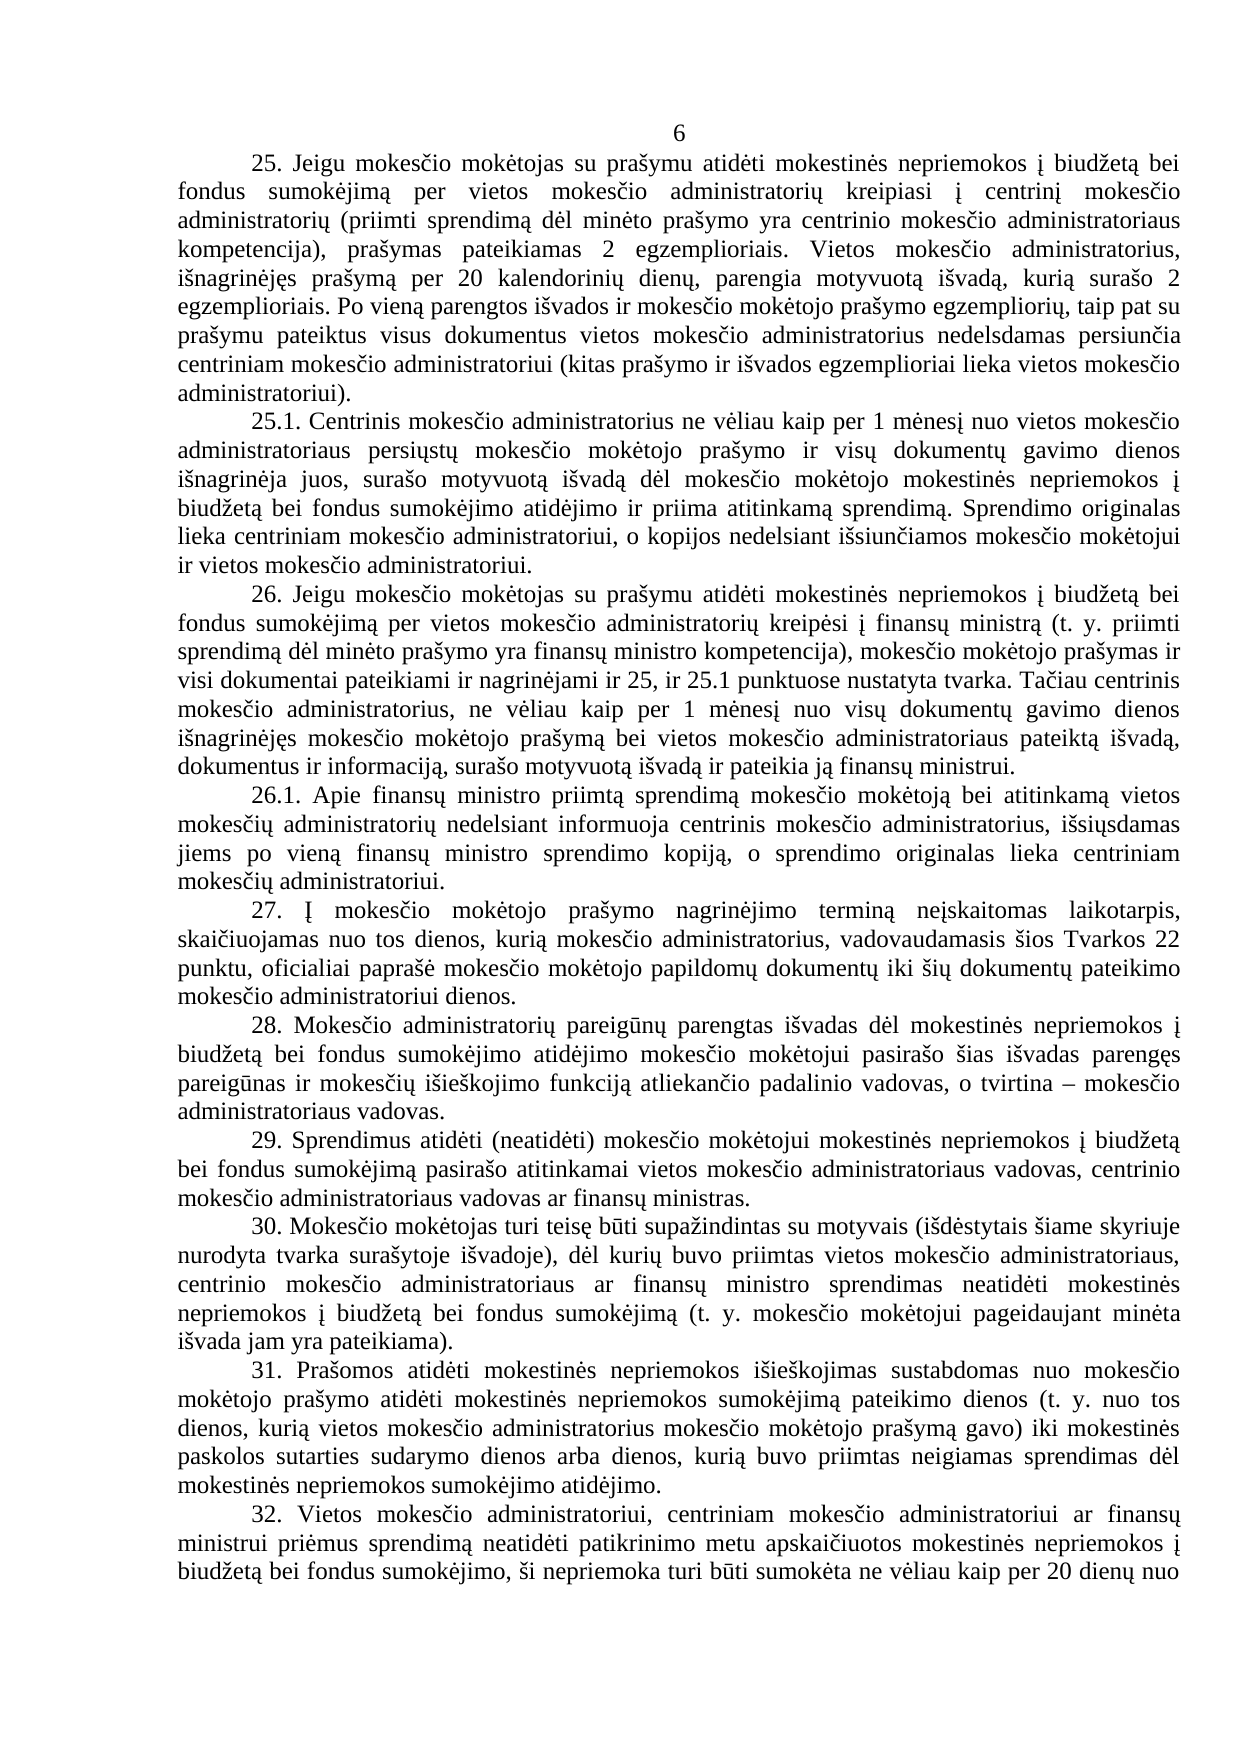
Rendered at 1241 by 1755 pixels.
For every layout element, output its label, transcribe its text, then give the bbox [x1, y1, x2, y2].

text 26. Jeigu mokesčio mokėtojas su prašymu atidėti mokestinės nepriemokos į biudžetą bei fondus sumokėjimą per vietos mokesčio administratorių kreipėsi į finansų ministrą (t. y. priimti sprendimą dėl minėto prašymo yra finansų ministro kompetencija), mokesčio mokėtojo prašymas ir visi dokumentai pateikiami ir nagrinėjami ir 25, ir 25.1 punktuose nustatyta tvarka. Tačiau centrinis mokesčio administratorius, ne vėliau kaip per 1 mėnesį nuo visų dokumentų gavimo dienos išnagrinėjęs mokesčio mokėtojo prašymą bei vietos mokesčio administratoriaus pateiktą išvadą, dokumentus ir informaciją, surašo motyvuotą išvadą ir pateikia ją finansų ministrui. [177, 579, 1181, 780]
text 28. Mokesčio administratorių pareigūnų parengtas išvadas dėl mokestinės nepriemokos į biudžetą bei fondus sumokėjimo atidėjimo mokesčio mokėtojui pasirašo šias išvadas parengęs pareigūnas ir mokesčių išieškojimo funkciją atliekančio padalinio vadovas, o tvirtina – mokesčio administratoriaus vadovas. [177, 1010, 1181, 1125]
text 26.1. Apie finansų ministro priimtą sprendimą mokesčio mokėtoją bei atitinkamą vietos mokesčių administratorių nedelsiant informuoja centrinis mokesčio administratorius, išsiųsdamas jiems po vieną finansų ministro sprendimo kopiją, o sprendimo originalas lieka centriniam mokesčių administratoriui. [177, 780, 1181, 895]
text 30. Mokesčio mokėtojas turi teisę būti supažindintas su motyvais (išdėstytais šiame skyriuje nurodyta tvarka surašytoje išvadoje), dėl kurių buvo priimtas vietos mokesčio administratoriaus, centrinio mokesčio administratoriaus ar finansų ministro sprendimas neatidėti mokestinės nepriemokos į biudžetą bei fondus sumokėjimą (t. y. mokesčio mokėtojui pageidaujant minėta išvada jam yra pateikiama). [177, 1211, 1181, 1355]
text 25.1. Centrinis mokesčio administratorius ne vėliau kaip per 1 mėnesį nuo vietos mokesčio administratoriaus persiųstų mokesčio mokėtojo prašymo ir visų dokumentų gavimo dienos išnagrinėja juos, surašo motyvuotą išvadą dėl mokesčio mokėtojo mokestinės nepriemokos į biudžetą bei fondus sumokėjimo atidėjimo ir priima atitinkamą sprendimą. Sprendimo originalas lieka centriniam mokesčio administratoriui, o kopijos nedelsiant išsiunčiamos mokesčio mokėtojui ir vietos mokesčio administratoriui. [177, 406, 1181, 579]
text 31. Prašomos atidėti mokestinės nepriemokos išieškojimas sustabdomas nuo mokesčio mokėtojo prašymo atidėti mokestinės nepriemokos sumokėjimą pateikimo dienos (t. y. nuo tos dienos, kurią vietos mokesčio administratorius mokesčio mokėtojo prašymą gavo) iki mokestinės paskolos sutarties sudarymo dienos arba dienos, kurią buvo priimtas neigiamas sprendimas dėl mokestinės nepriemokos sumokėjimo atidėjimo. [177, 1355, 1181, 1499]
text 29. Sprendimus atidėti (neatidėti) mokesčio mokėtojui mokestinės nepriemokos į biudžetą bei fondus sumokėjimą pasirašo atitinkamai vietos mokesčio administratoriaus vadovas, centrinio mokesčio administratoriaus vadovas ar finansų ministras. [177, 1125, 1181, 1211]
text 27. Į mokesčio mokėtojo prašymo nagrinėjimo terminą neįskaitomas laikotarpis, skaičiuojamas nuo tos dienos, kurią mokesčio administratorius, vadovaudamasis šios Tvarkos 22 punktu, oficialiai paprašė mokesčio mokėtojo papildomų dokumentų iki šių dokumentų pateikimo mokesčio administratoriui dienos. [177, 895, 1181, 1010]
text 25. Jeigu mokesčio mokėtojas su prašymu atidėti mokestinės nepriemokos į biudžetą bei fondus sumokėjimą per vietos mokesčio administratorių kreipiasi į centrinį mokesčio administratorių (priimti sprendimą dėl minėto prašymo yra centrinio mokesčio administratoriaus kompetencija), prašymas pateikiamas 2 egzemplioriais. Vietos mokesčio administratorius, išnagrinėjęs prašymą per 20 kalendorinių dienų, parengia motyvuotą išvadą, kurią surašo 2 egzemplioriais. Po vieną parengtos išvados ir mokesčio mokėtojo prašymo egzempliorių, taip pat su prašymu pateiktus visus dokumentus vietos mokesčio administratorius nedelsdamas persiunčia centriniam mokesčio administratoriui (kitas prašymo ir išvados egzemplioriai lieka vietos mokesčio administratoriui). [177, 148, 1181, 406]
text 32. Vietos mokesčio administratoriui, centriniam mokesčio administratoriui ar finansų ministrui priėmus sprendimą neatidėti patikrinimo metu apskaičiuotos mokestinės nepriemokos į biudžetą bei fondus sumokėjimo, ši nepriemoka turi būti sumokėta ne vėliau kaip per 20 dienų nuo [177, 1499, 1181, 1585]
